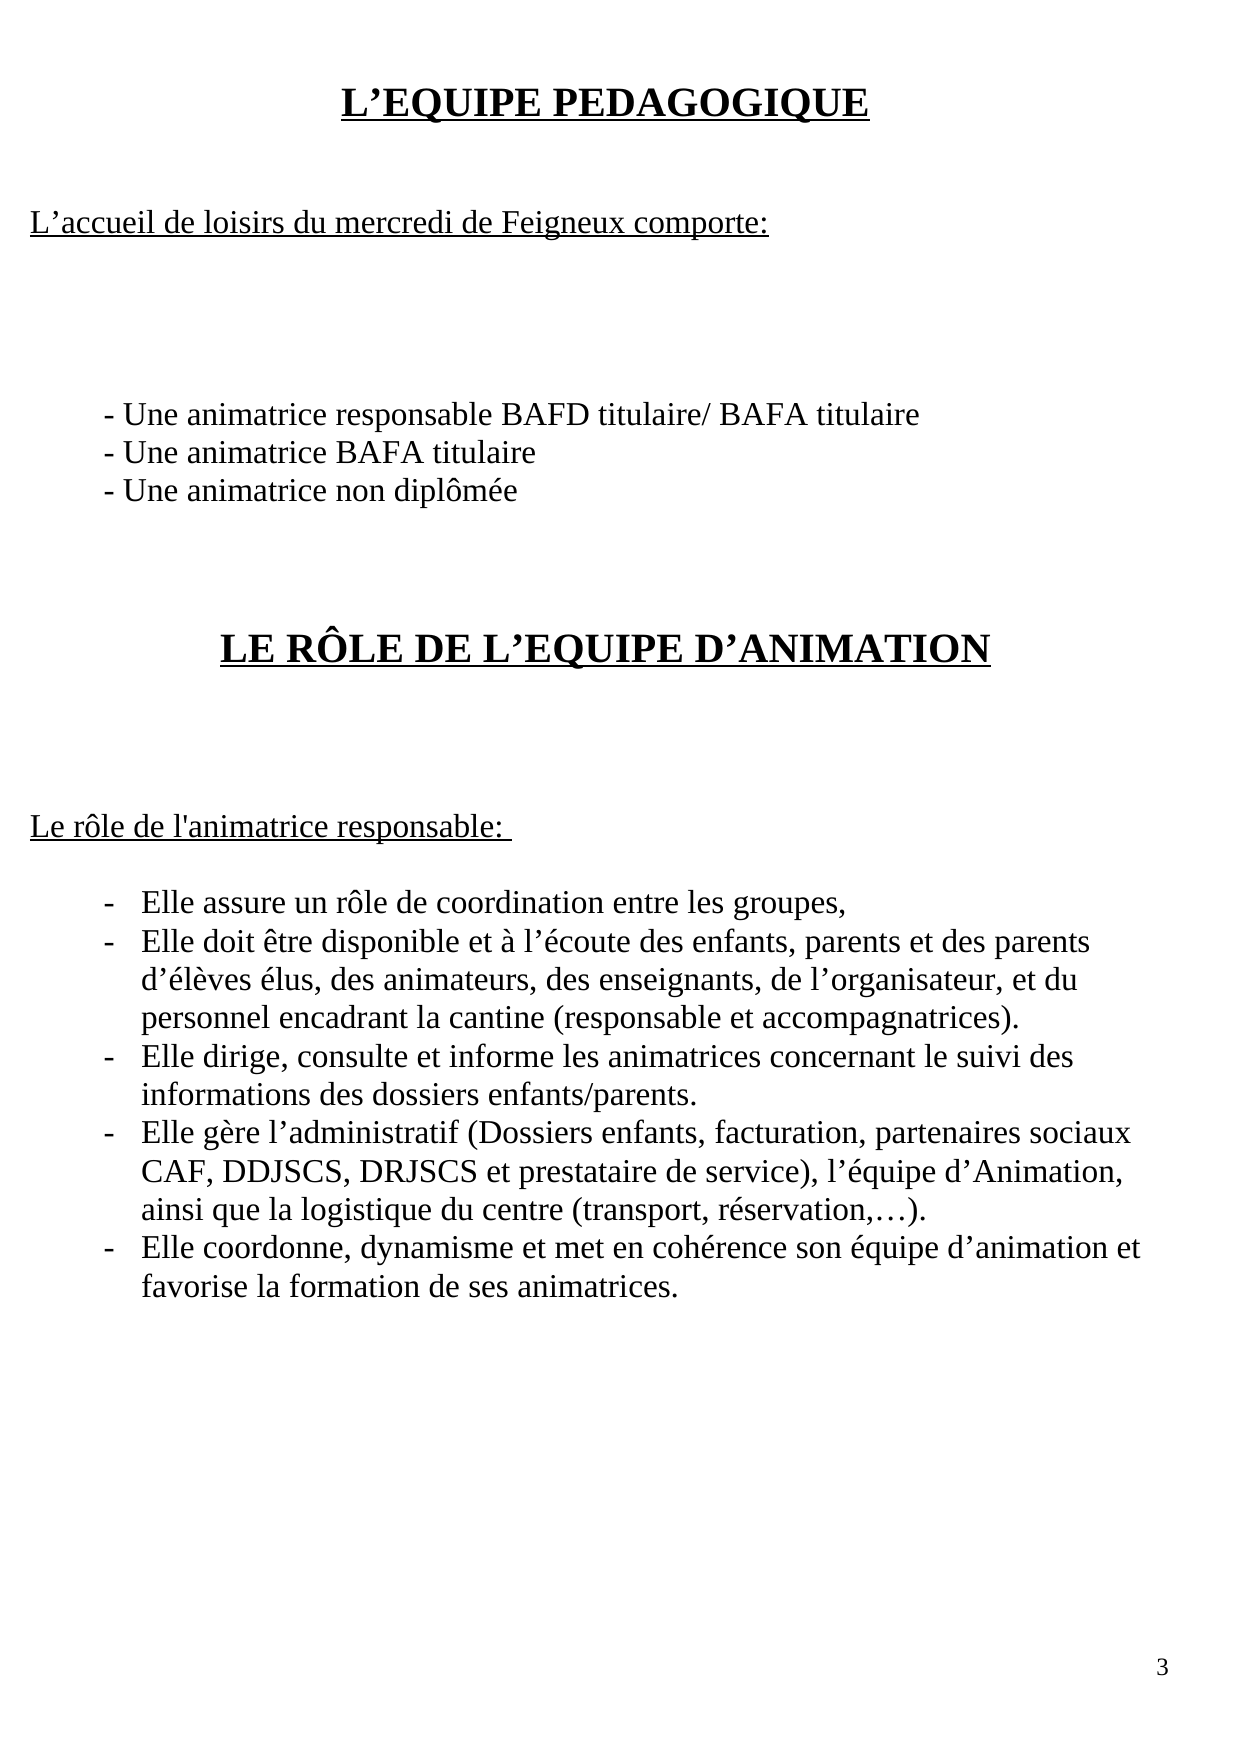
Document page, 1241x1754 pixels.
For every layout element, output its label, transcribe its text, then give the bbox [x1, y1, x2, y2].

text L’EQUIPE PEDAGOGIQUE [29, 77, 1181, 125]
list Elle doit être disponible et à l’écoute des enfants, parents et des parents d’élèves élus, des animateurs, des enseignants, de l’organisateur, et du personnel encadrant la cantine (responsable et accompagnatrices). [103, 921, 1181, 1036]
text LE RÔLE DE L’EQUIPE D’ANIMATION [29, 624, 1181, 672]
list Elle assure un rôle de coordination entre les groupes, [103, 882, 1181, 921]
text - Une animatrice non diplômée [29, 470, 1181, 509]
text - Une animatrice BAFA titulaire [29, 432, 1181, 470]
text Le rôle de l'animatrice responsable: [29, 806, 1181, 844]
text L’accueil de loisirs du mercredi de Feigneux comporte: [29, 202, 1181, 240]
text - Une animatrice responsable BAFD titulaire/ BAFA titulaire [29, 394, 1181, 432]
list Elle gère l’administratif (Dossiers enfants, facturation, partenaires sociaux CAF, DDJSCS, DRJSCS et prestataire de service), l’équipe d’Animation, ainsi que la logistique du centre (transport, réservation,…). [103, 1112, 1181, 1227]
list Elle dirige, consulte et informe les animatrices concernant le suivi des informations des dossiers enfants/parents. [103, 1036, 1181, 1112]
list Elle coordonne, dynamisme et met en cohérence son équipe d’animation et favorise la formation de ses animatrices. [103, 1227, 1181, 1304]
